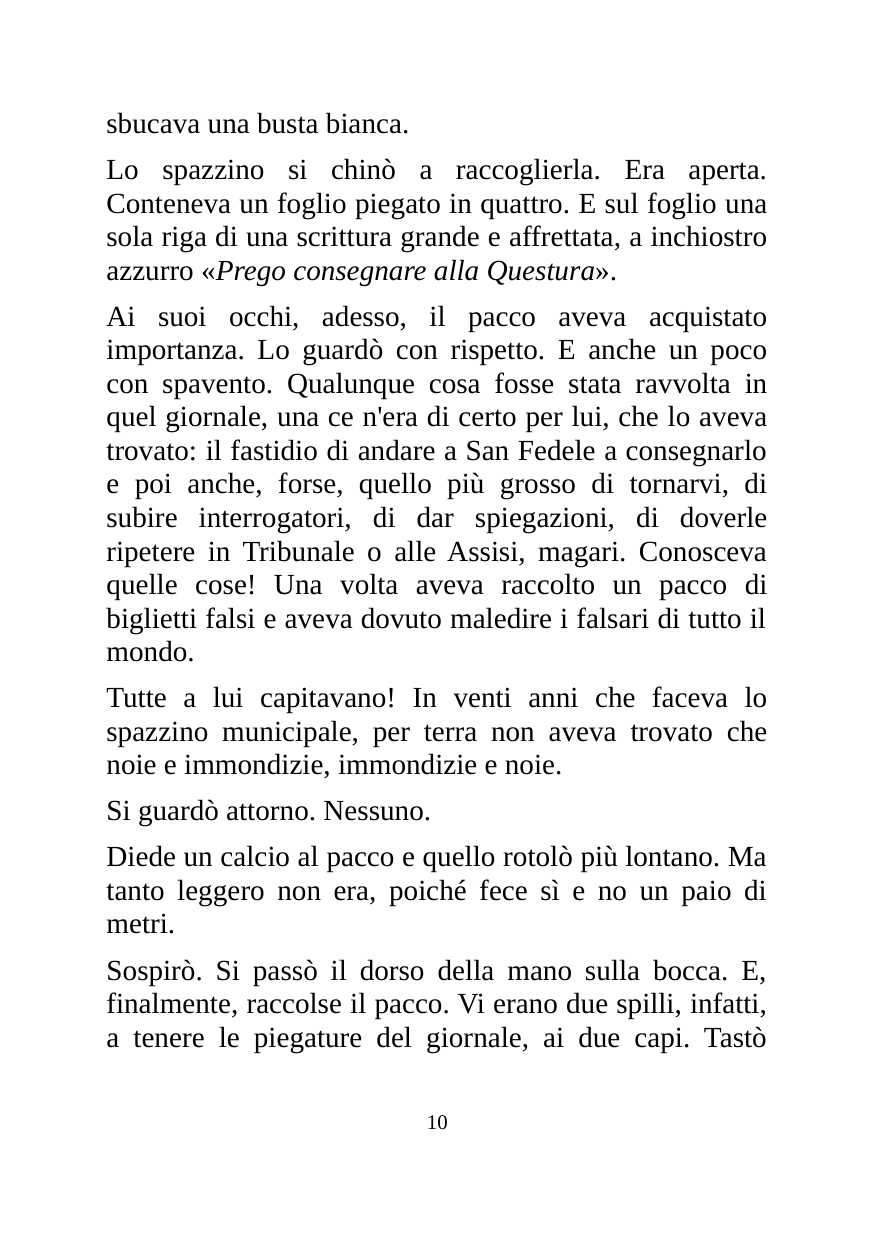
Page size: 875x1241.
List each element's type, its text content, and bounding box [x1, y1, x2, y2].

text sbucava una busta bianca. [106, 106, 768, 140]
text Si guardò attorno. Nessuno. [106, 793, 768, 827]
text Sospirò. Si passò il dorso della mano sulla bocca. E, finalmente, raccolse il pacco. Vi erano due spilli, infatti, a tenere le piegature del giornale, ai due capi. Tastò [106, 953, 768, 1053]
text Tutte a lui capitavano! In venti anni che faceva lo spazzino municipale, per terra non aveva trovato che noie e immondizie, immondizie e noie. [106, 680, 768, 781]
text Ai suoi occhi, adesso, il pacco aveva acquistato importanza. Lo guardò con rispetto. E anche un poco con spavento. Qualunque cosa fosse stata ravvolta in quel giornale, una ce n'era di certo per lui, che lo aveva trovato: il fastidio di andare a San Fedele a consegnarlo e poi anche, forse, quello più grosso di tornarvi, di subire interrogatori, di dar spiegazioni, di doverle ripetere in Tribunale o alle Assisi, magari. Conosceva quelle cose! Una volta aveva raccolto un pacco di biglietti falsi e aveva dovuto maledire i falsari di tutto il mondo. [106, 299, 768, 668]
text Diede un calcio al pacco e quello rotolò più lontano. Ma tanto leggero non era, poiché fece sì e no un paio di metri. [106, 839, 768, 940]
text Lo spazzino si chinò a raccoglierla. Era aperta. Conteneva un foglio piegato in quattro. E sul foglio una sola riga di una scrittura grande e affrettata, a inchiostro azzurro «Prego consegnare alla Questura». [106, 152, 768, 286]
